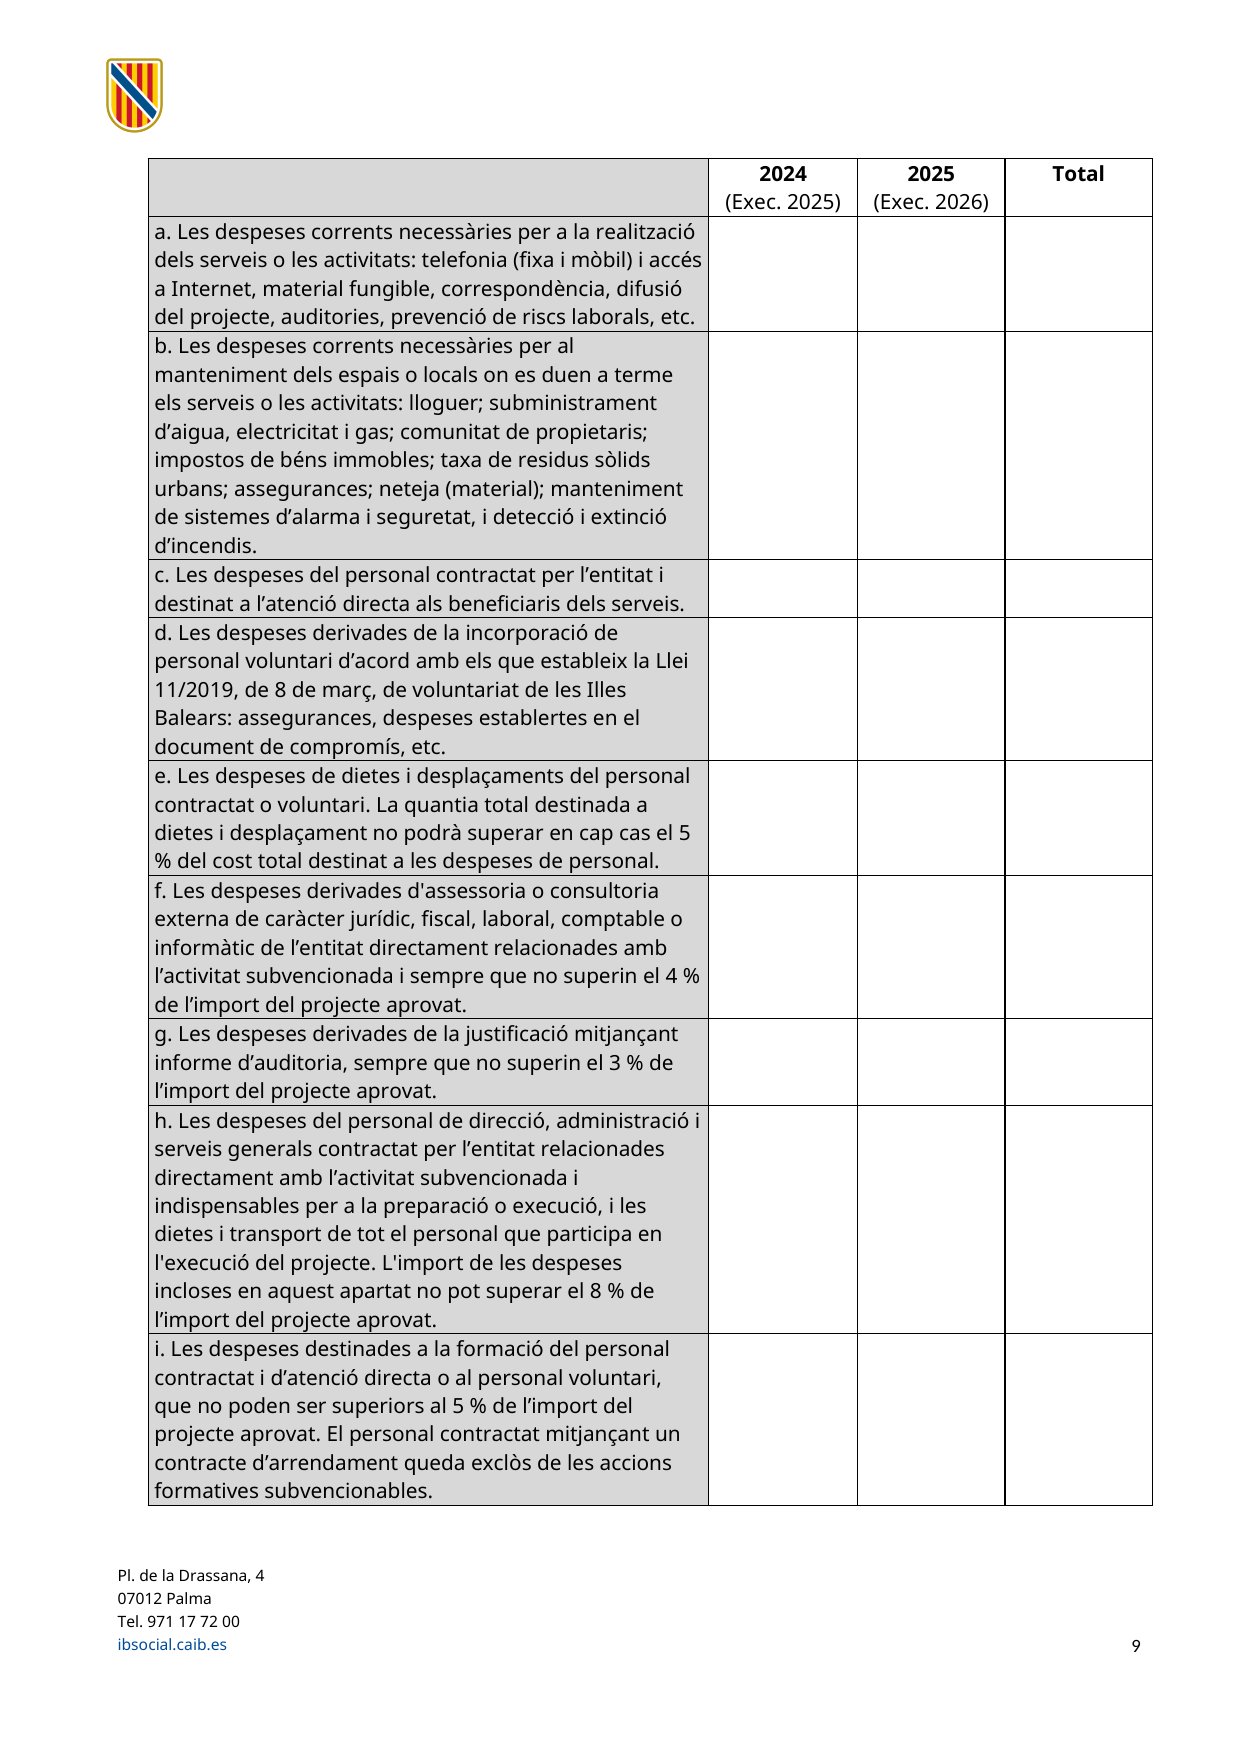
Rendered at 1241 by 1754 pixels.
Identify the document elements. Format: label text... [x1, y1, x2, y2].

table_cell [709, 332, 857, 559]
table_cell a. Les despeses corrents necessàries per a la realització dels serveis o les activitats: telefonia (fixa i mòbil) i accés a Internet, material fungible, correspondència, difusió del projecte, auditories, prevenció de riscs laborals, etc. [149, 217, 708, 331]
table_cell [858, 1334, 1004, 1505]
table_cell [709, 761, 857, 875]
table_cell [858, 217, 1004, 331]
table_cell [1006, 1106, 1152, 1333]
table_cell [858, 761, 1004, 875]
table_cell f. Les despeses derivades d'assessoria o consultoria externa de caràcter jurídic, fiscal, laboral, comptable o informàtic de l’entitat directament relacionades amb l’activitat subvencionada i sempre que no superin el 4 % de l’import del projecte aprovat. [149, 876, 708, 1018]
table_cell [1006, 1334, 1152, 1505]
table_cell [1006, 217, 1152, 331]
picture [88, 30, 181, 161]
table_cell [709, 618, 857, 760]
table_cell [1006, 761, 1152, 875]
table_cell [858, 332, 1004, 559]
table_cell [1006, 332, 1152, 559]
table_cell [858, 1106, 1004, 1333]
table_cell g. Les despeses derivades de la justificació mitjançant informe d’auditoria, sempre que no superin el 3 % de l’import del projecte aprovat. [149, 1019, 708, 1105]
table_header [149, 159, 708, 216]
table_cell e. Les despeses de dietes i desplaçaments del personal contractat o voluntari. La quantia total destinada a dietes i desplaçament no podrà superar en cap cas el 5 % del cost total destinat a les despeses de personal. [149, 761, 708, 875]
table_cell b. Les despeses corrents necessàries per al manteniment dels espais o locals on es duen a terme els serveis o les activitats: lloguer; subministrament d’aigua, electricitat i gas; comunitat de propietaris; impostos de béns immobles; taxa de residus sòlids urbans; assegurances; neteja (material); manteniment de sistemes d’alarma i seguretat, i detecció i extinció d’incendis. [149, 332, 708, 559]
table_cell [858, 560, 1004, 617]
table_cell [1006, 876, 1152, 1018]
table_cell [709, 1334, 857, 1505]
table_cell c. Les despeses del personal contractat per l’entitat i destinat a l’atenció directa als beneficiaris dels serveis. [149, 560, 708, 617]
table_header Total [1006, 159, 1152, 216]
table_cell [1006, 618, 1152, 760]
table_cell [1006, 1019, 1152, 1105]
table_cell [709, 1106, 857, 1333]
table_header 2025 (Exec. 2026) [858, 159, 1004, 216]
table_cell [709, 876, 857, 1018]
table_cell h. Les despeses del personal de direcció, administració i serveis generals contractat per l’entitat relacionades directament amb l’activitat subvencionada i indispensables per a la preparació o execució, i les dietes i transport de tot el personal que participa en l'execució del projecte. L'import de les despeses incloses en aquest apartat no pot superar el 8 % de l’import del projecte aprovat. [149, 1106, 708, 1333]
table_cell [709, 217, 857, 331]
table_cell [709, 1019, 857, 1105]
table_cell [858, 1019, 1004, 1105]
table_cell i. Les despeses destinades a la formació del personal contractat i d’atenció directa o al personal voluntari, que no poden ser superiors al 5 % de l’import del projecte aprovat. El personal contractat mitjançant un contracte d’arrendament queda exclòs de les accions formatives subvencionables. [149, 1334, 708, 1505]
table_header 2024 (Exec. 2025) [709, 159, 857, 216]
table_cell d. Les despeses derivades de la incorporació de personal voluntari d’acord amb els que estableix la Llei 11/2019, de 8 de març, de voluntariat de les Illes Balears: assegurances, despeses establertes en el document de compromís, etc. [149, 618, 708, 760]
table_cell [858, 618, 1004, 760]
table_cell [709, 560, 857, 617]
table_cell [1006, 560, 1152, 617]
table_cell [858, 876, 1004, 1018]
